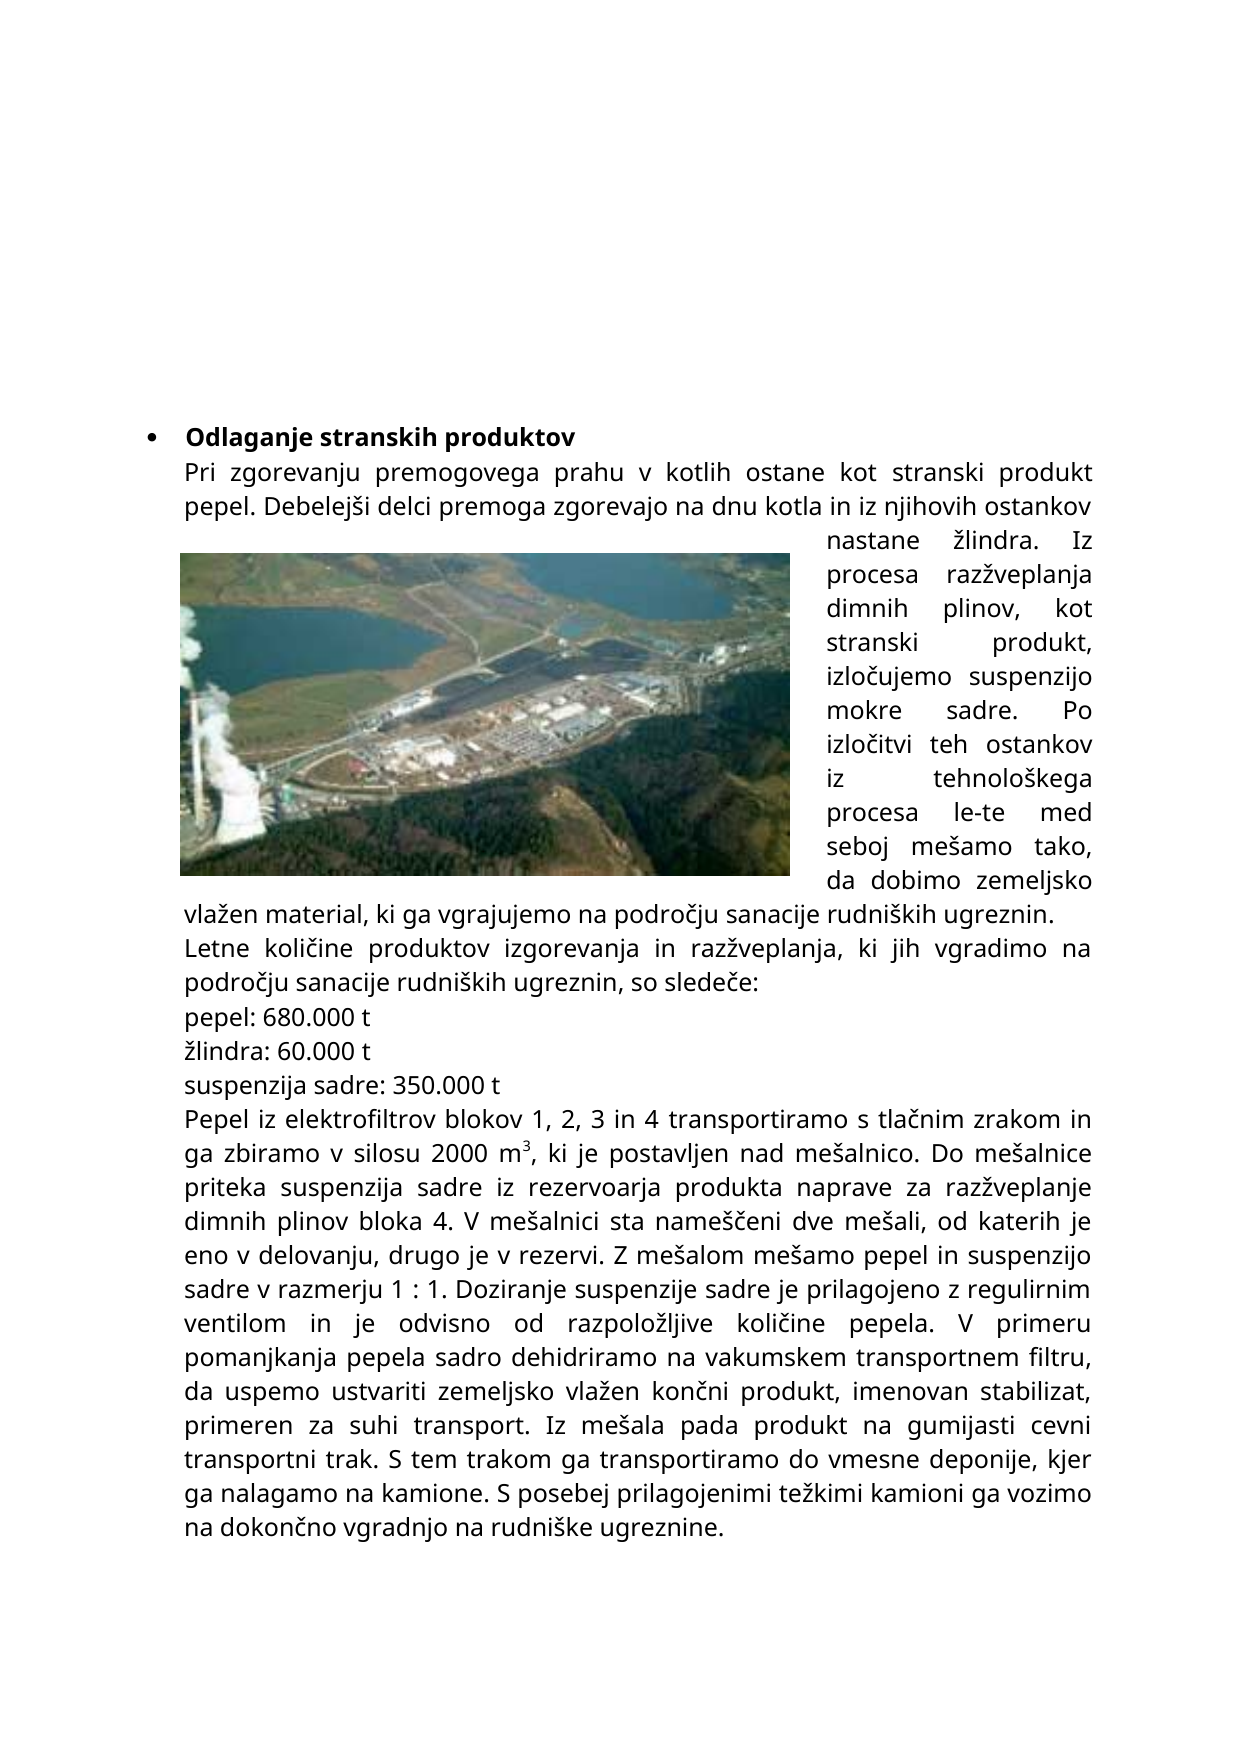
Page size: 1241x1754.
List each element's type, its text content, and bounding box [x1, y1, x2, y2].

text Pri zgorevanju premogovega prahu v kotlih ostane kot stranski produkt pepel. Debelejši delci premoga zgorevajo na dnu kotla in iz njihovih ostankov nastane žlindra. Iz procesa razžveplanja dimnih plinov, kot stranski produkt, izločujemo suspenzijo mokre sadre. Po izločitvi teh ostankov iz tehnološkega procesa le-te med seboj mešamo tako, da dobimo zemeljsko vlažen material, ki ga vgrajujemo na področju sanacije rudniških ugreznin. [184, 454, 1093, 931]
list Odlaganje stranskih produktov [148, 420, 1093, 454]
text Pepel iz elektrofiltrov blokov 1, 2, 3 in 4 transportiramo s tlačnim zrakom in ga zbiramo v silosu 2000 m3, ki je postavljen nad mešalnico. Do mešalnice priteka suspenzija sadre iz rezervoarja produkta naprave za razžveplanje dimnih plinov bloka 4. V mešalnici sta nameščeni dve mešali, od katerih je eno v delovanju, drugo je v rezervi. Z mešalom mešamo pepel in suspenzijo sadre v razmerju 1 : 1. Doziranje suspenzije sadre je prilagojeno z regulirnim ventilom in je odvisno od razpoložljive količine pepela. V primeru pomanjkanja pepela sadro dehidriramo na vakumskem transportnem filtru, da uspemo ustvariti zemeljsko vlažen končni produkt, imenovan stabilizat, primeren za suhi transport. Iz mešala pada produkt na gumijasti cevni transportni trak. S tem trakom ga transportiramo do vmesne deponije, kjer ga nalagamo na kamione. S posebej prilagojenimi težkimi kamioni ga vozimo na dokončno vgradnjo na rudniške ugreznine. [184, 1101, 1093, 1544]
picture [180, 553, 790, 876]
text žlindra: 60.000 t [184, 1033, 1093, 1067]
text suspenzija sadre: 350.000 t [184, 1067, 1093, 1101]
text Letne količine produktov izgorevanja in razžveplanja, ki jih vgradimo na področju sanacije rudniških ugreznin, so sledeče: [184, 931, 1093, 999]
text pepel: 680.000 t [184, 999, 1093, 1033]
